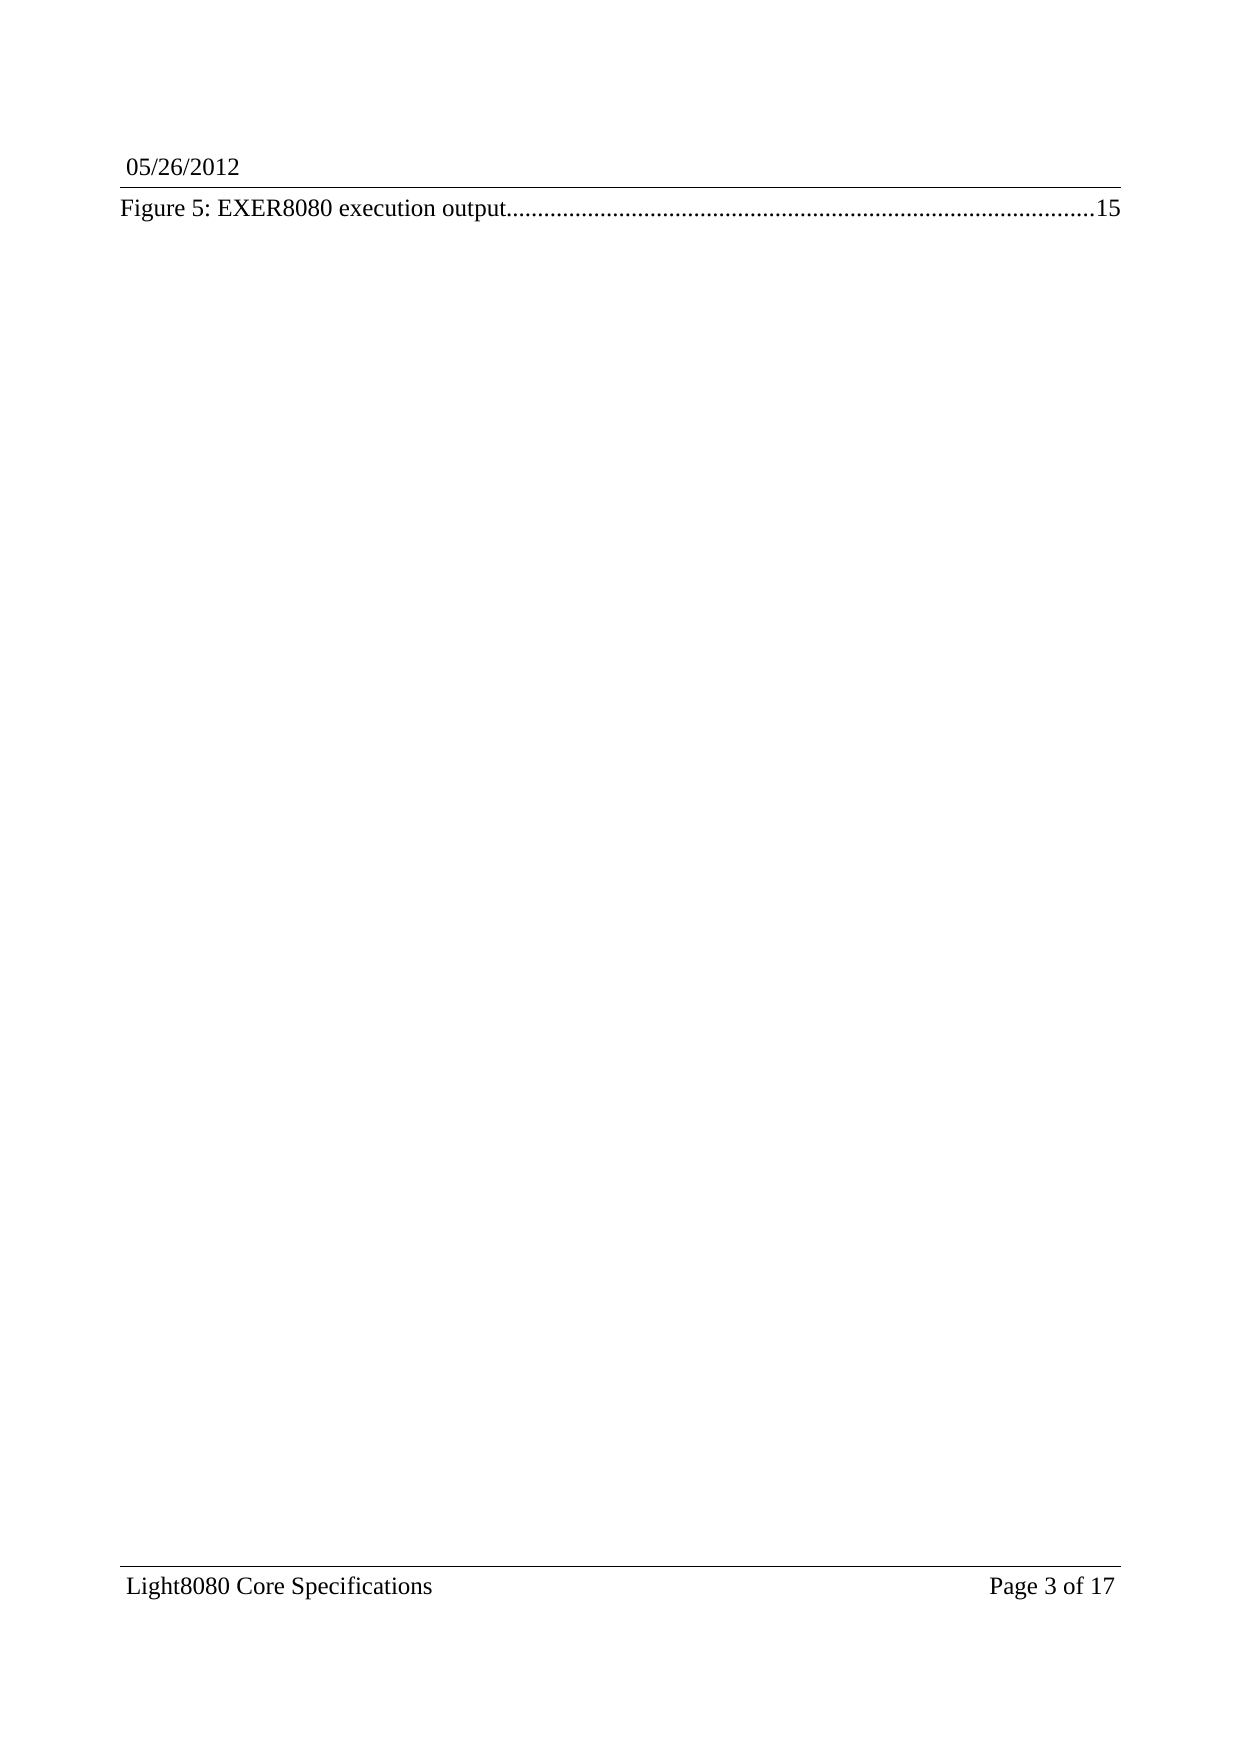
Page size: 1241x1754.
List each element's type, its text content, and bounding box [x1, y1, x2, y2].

text Figure 5: EXER8080 execution output 15 [120, 194, 1121, 222]
